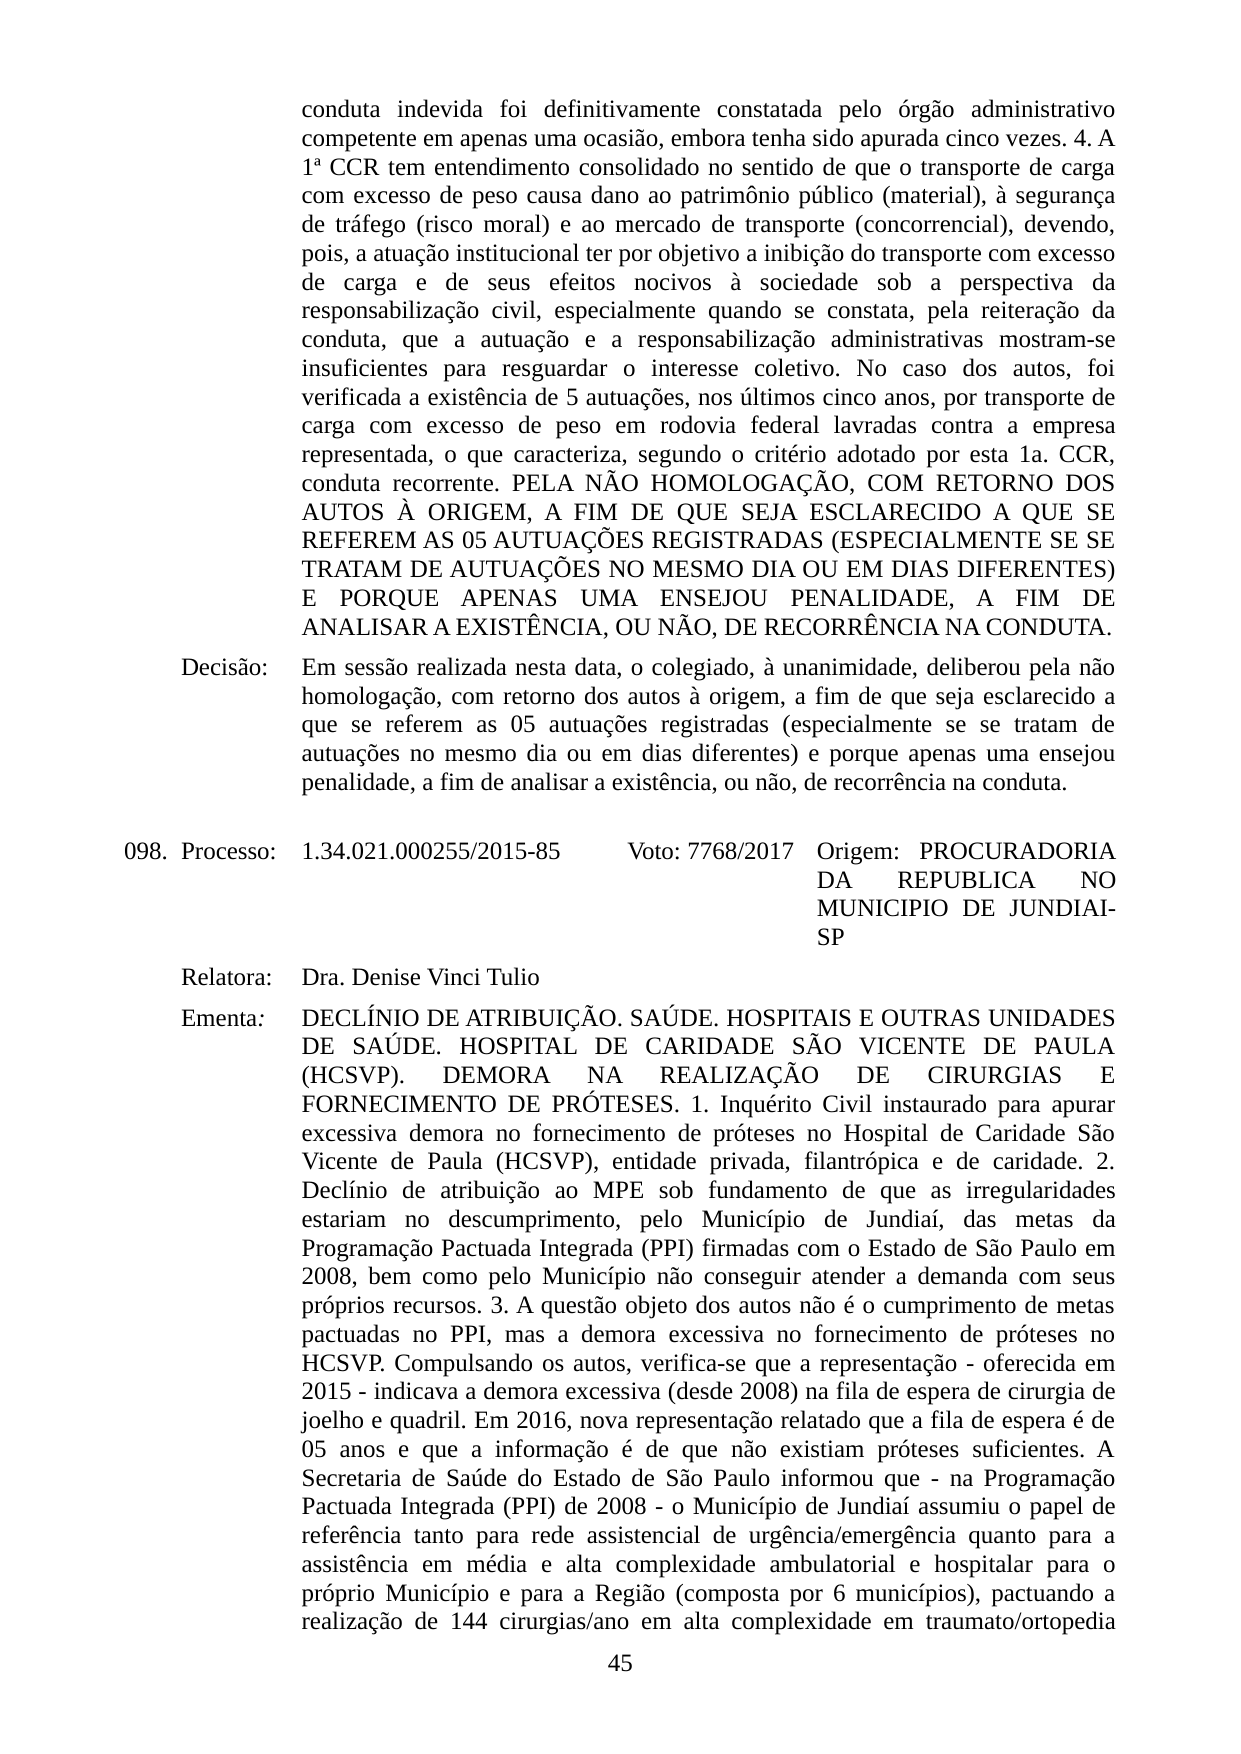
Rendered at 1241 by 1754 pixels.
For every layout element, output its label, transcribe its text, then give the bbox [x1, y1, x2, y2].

table_cell [118, 957, 175, 997]
table_cell Em sessão realizada nesta data, o colegiado, à unanimidade, deliberou pela não homologação, com retorno dos autos à origem, a fim de que seja esclarecido a que se referem as 05 autuações registradas (especialmente se se tratam de autuações no mesmo dia ou em dias diferentes) e porque apenas uma ensejou penalidade, a fim de analisar a existência, ou não, de recorrência na conduta. [296, 646, 1122, 801]
table_header 1.34.021.000255/2015-85 [296, 830, 621, 957]
table_cell Ementa: [175, 997, 296, 1641]
table_cell Relatora: [175, 957, 296, 997]
table_header Processo: [175, 830, 296, 957]
table_cell [118, 997, 175, 1641]
table_header Voto: 7768/2017 [621, 830, 811, 957]
table_cell [118, 89, 175, 646]
table_cell DECLÍNIO DE ATRIBUIÇÃO. SAÚDE. HOSPITAIS E OUTRAS UNIDADES DE SAÚDE. HOSPITAL DE CARIDADE SÃO VICENTE DE PAULA (HCSVP). DEMORA NA REALIZAÇÃO DE CIRURGIAS E FORNECIMENTO DE PRÓTESES. 1. Inquérito Civil instaurado para apurar excessiva demora no fornecimento de próteses no Hospital de Caridade São Vicente de Paula (HCSVP), entidade privada, filantrópica e de caridade. 2. Declínio de atribuição ao MPE sob fundamento de que as irregularidades estariam no descumprimento, pelo Município de Jundiaí, das metas da Programação Pactuada Integrada (PPI) firmadas com o Estado de São Paulo em 2008, bem como pelo Município não conseguir atender a demanda com seus próprios recursos. 3. A questão objeto dos autos não é o cumprimento de metas pactuadas no PPI, mas a demora excessiva no fornecimento de próteses no HCSVP. Compulsando os autos, verifica-se que a representação - oferecida em 2015 - indicava a demora excessiva (desde 2008) na fila de espera de cirurgia de joelho e quadril. Em 2016, nova representação relatado que a fila de espera é de 05 anos e que a informação é de que não existiam próteses suficientes. A Secretaria de Saúde do Estado de São Paulo informou que - na Programação Pactuada Integrada (PPI) de 2008 - o Município de Jundiaí assumiu o papel de referência tanto para rede assistencial de urgência/emergência quanto para a assistência em média e alta complexidade ambulatorial e hospitalar para o próprio Município e para a Região (composta por 6 municípios), pactuando a realização de 144 cirurgias/ano em alta complexidade em traumato/ortopedia [296, 997, 1122, 1641]
table_cell Dra. Denise Vinci Tulio [296, 957, 1122, 997]
table_cell [118, 646, 175, 801]
table_cell Decisão: [175, 646, 296, 801]
table_cell conduta indevida foi definitivamente constatada pelo órgão administrativo competente em apenas uma ocasião, embora tenha sido apurada cinco vezes. 4. A 1ª CCR tem entendimento consolidado no sentido de que o transporte de carga com excesso de peso causa dano ao patrimônio público (material), à segurança de tráfego (risco moral) e ao mercado de transporte (concorrencial), devendo, pois, a atuação institucional ter por objetivo a inibição do transporte com excesso de carga e de seus efeitos nocivos à sociedade sob a perspectiva da responsabilização civil, especialmente quando se constata, pela reiteração da conduta, que a autuação e a responsabilização administrativas mostram-se insuficientes para resguardar o interesse coletivo. No caso dos autos, foi verificada a existência de 5 autuações, nos últimos cinco anos, por transporte de carga com excesso de peso em rodovia federal lavradas contra a empresa representada, o que caracteriza, segundo o critério adotado por esta 1a. CCR, conduta recorrente. PELA NÃO HOMOLOGAÇÃO, COM RETORNO DOS AUTOS À ORIGEM, A FIM DE QUE SEJA ESCLARECIDO A QUE SE REFEREM AS 05 AUTUAÇÕES REGISTRADAS (ESPECIALMENTE SE SE TRATAM DE AUTUAÇÕES NO MESMO DIA OU EM DIAS DIFERENTES) E PORQUE APENAS UMA ENSEJOU PENALIDADE, A FIM DE ANALISAR A EXISTÊNCIA, OU NÃO, DE RECORRÊNCIA NA CONDUTA. [296, 89, 1122, 646]
table_header 098. [118, 830, 175, 957]
table_cell [175, 89, 296, 646]
table_header Origem: PROCURADORIA DA REPUBLICA NO MUNICIPIO DE JUNDIAI-SP [811, 830, 1122, 957]
